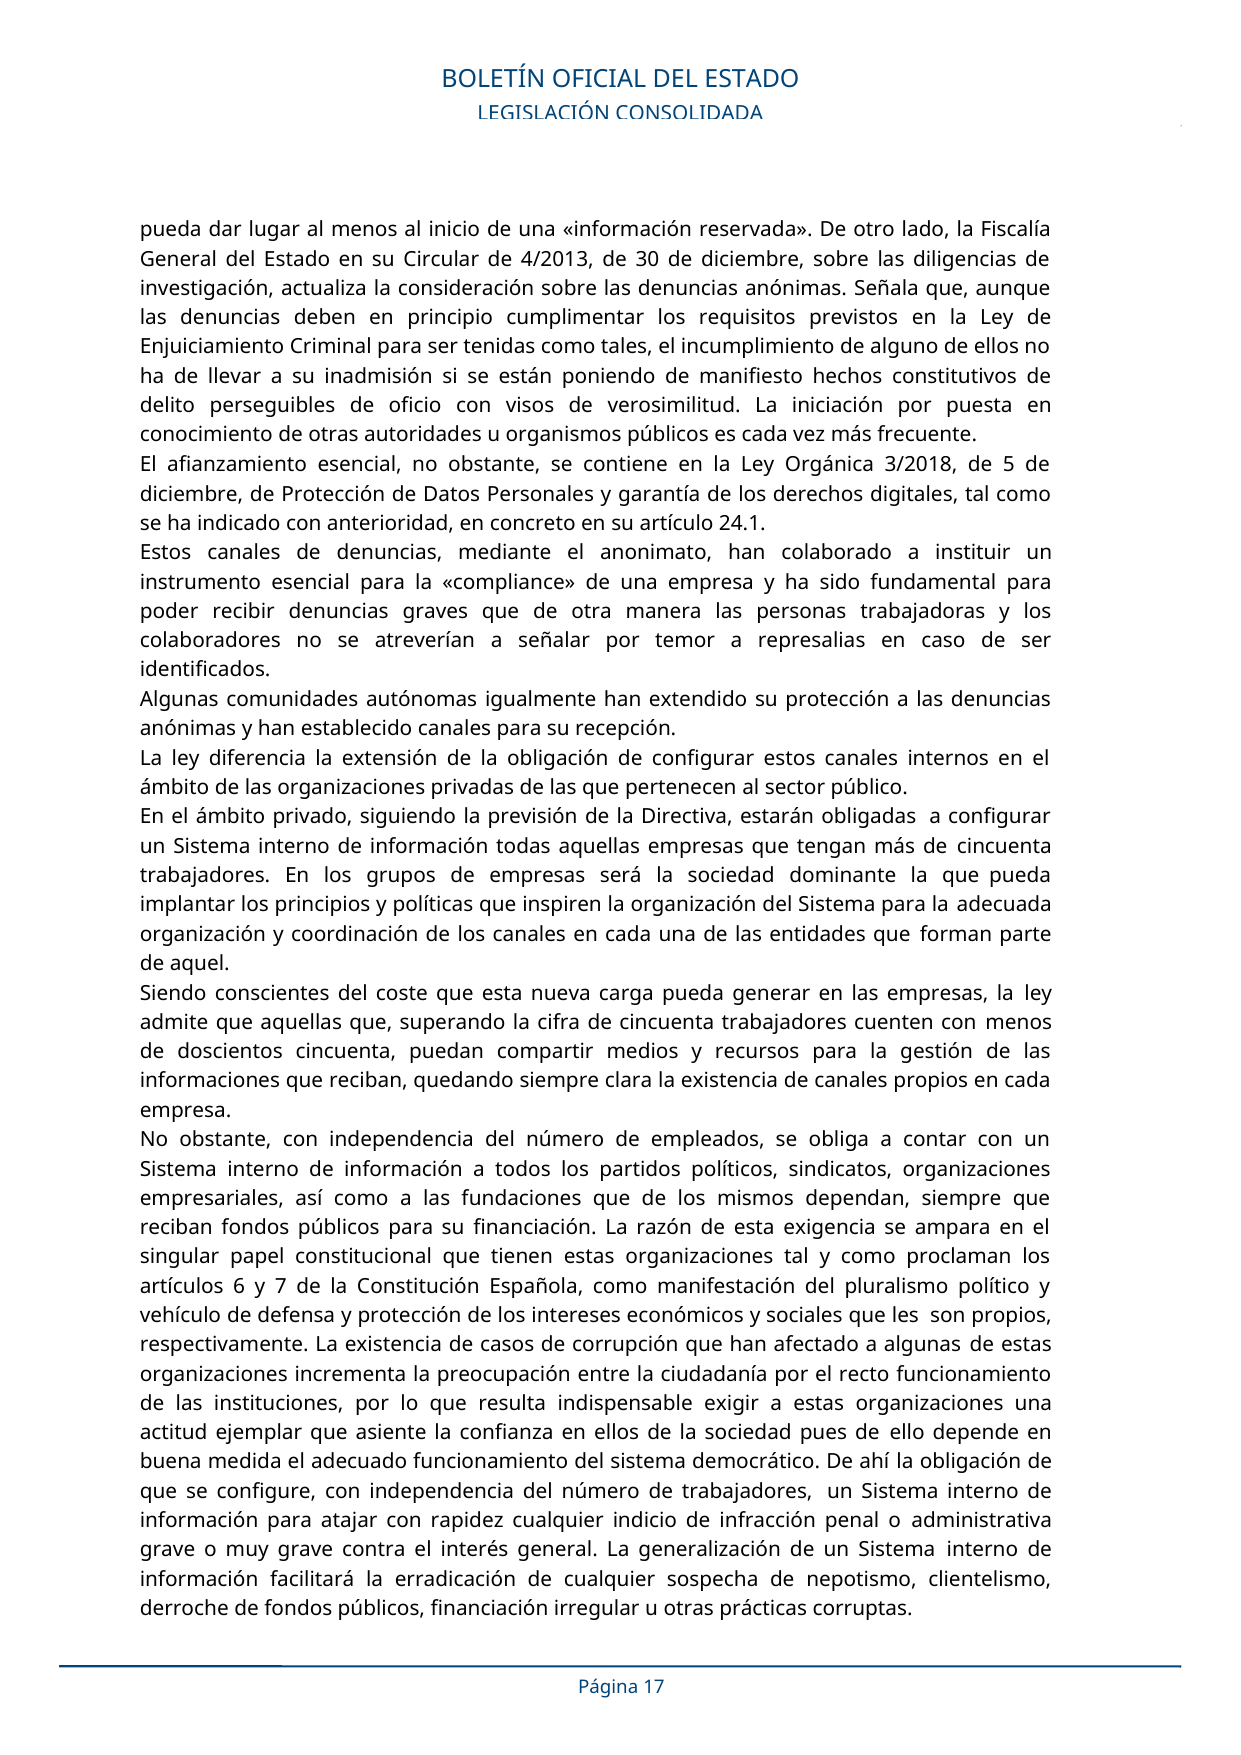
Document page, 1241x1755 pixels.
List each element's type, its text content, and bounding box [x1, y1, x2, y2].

text Siendo conscientes del coste que esta nueva carga pueda generar en las empresas, la ley admite que aquellas que, superando la cifra de cincuenta trabajadores cuenten con menos de doscientos cincuenta, puedan compartir medios y recursos para la gestión de las informaciones que reciban, quedando siempre clara la existencia de canales propios en cada empresa. [139, 978, 1052, 1123]
text Algunas comunidades autónomas igualmente han extendido su protección a las denuncias anónimas y han establecido canales para su recepción. [139, 684, 1052, 742]
text No obstante, con independencia del número de empleados, se obliga a contar con un Sistema interno de información a todos los partidos políticos, sindicatos, organizaciones empresariales, así como a las fundaciones que de los mismos dependan, siempre que reciban fondos públicos para su financiación. La razón de esta exigencia se ampara en el singular papel constitucional que tienen estas organizaciones tal y como proclaman los artículos 6 y 7 de la Constitución Española, como manifestación del pluralismo político y vehículo de defensa y protección de los intereses económicos y sociales que les son propios, respectivamente. La existencia de casos de corrupción que han afectado a algunas de estas organizaciones incrementa la preocupación entre la ciudadanía por el recto funcionamiento de las instituciones, por lo que resulta indispensable exigir a estas organizaciones una actitud ejemplar que asiente la confianza en ellos de la sociedad pues de ello depende en buena medida el adecuado funcionamiento del sistema democrático. De ahí la obligación de que se configure, con independencia del número de trabajadores, un Sistema interno de información para atajar con rapidez cualquier indicio de infracción penal o administrativa grave o muy grave contra el interés general. La generalización de un Sistema interno de información facilitará la erradicación de cualquier sospecha de nepotismo, clientelismo, derroche de fondos públicos, financiación irregular u otras prácticas corruptas. [139, 1124, 1052, 1621]
text El afianzamiento esencial, no obstante, se contiene en la Ley Orgánica 3/2018, de 5 de diciembre, de Protección de Datos Personales y garantía de los derechos digitales, tal como se ha indicado con anterioridad, en concreto en su artículo 24.1. [139, 449, 1052, 536]
text Estos canales de denuncias, mediante el anonimato, han colaborado a instituir un instrumento esencial para la «compliance» de una empresa y ha sido fundamental para poder recibir denuncias graves que de otra manera las personas trabajadoras y los colaboradores no se atreverían a señalar por temor a represalias en caso de ser identificados. [139, 537, 1052, 683]
text La ley diferencia la extensión de la obligación de configurar estos canales internos en el ámbito de las organizaciones privadas de las que pertenecen al sector público. [139, 743, 1052, 801]
text En el ámbito privado, siguiendo la previsión de la Directiva, estarán obligadas a configurar un Sistema interno de información todas aquellas empresas que tengan más de cincuenta trabajadores. En los grupos de empresas será la sociedad dominante la que pueda implantar los principios y políticas que inspiren la organización del Sistema para la adecuada organización y coordinación de los canales en cada una de las entidades que forman parte de aquel. [139, 802, 1052, 976]
text pueda dar lugar al menos al inicio de una «información reservada». De otro lado, la Fiscalía General del Estado en su Circular de 4/2013, de 30 de diciembre, sobre las diligencias de investigación, actualiza la consideración sobre las denuncias anónimas. Señala que, aunque las denuncias deben en principio cumplimentar los requisitos previstos en la Ley de Enjuiciamiento Criminal para ser tenidas como tales, el incumplimiento de alguno de ellos no ha de llevar a su inadmisión si se están poniendo de manifiesto hechos constitutivos de delito perseguibles de oficio con visos de verosimilitud. La iniciación por puesta en conocimiento de otras autoridades u organismos públicos es cada vez más frecuente. [139, 214, 1052, 448]
